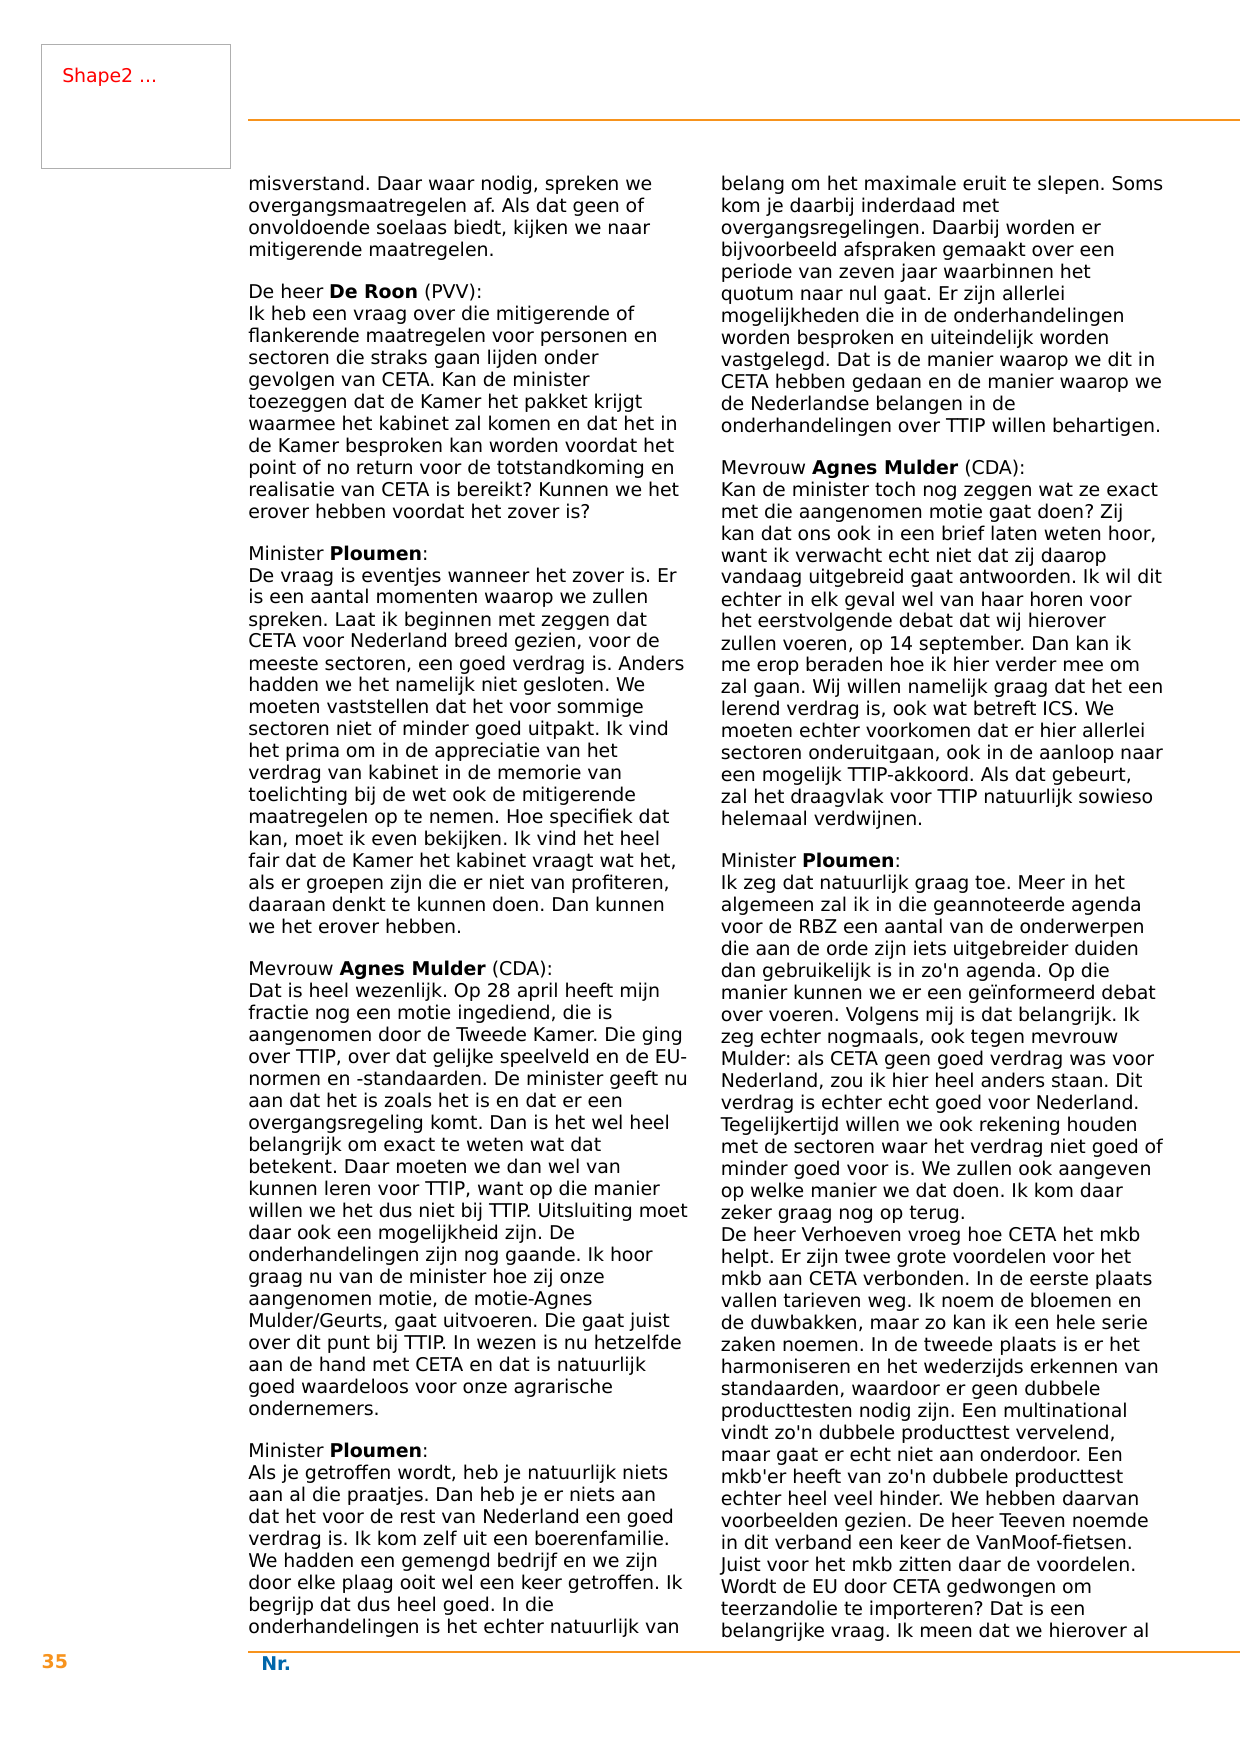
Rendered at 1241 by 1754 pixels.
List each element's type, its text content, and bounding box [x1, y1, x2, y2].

text misverstand. Daar waar nodig, spreken we overgangsmaatregelen af. Als dat geen of onvoldoende soelaas biedt, kijken we naar mitigerende maatregelen. [248, 173, 691, 261]
text Minister Ploumen: [721, 850, 1163, 872]
text De vraag is eventjes wanneer het zover is. Er is een aantal momenten waarop we zullen spreken. Laat ik beginnen met zeggen dat CETA voor Nederland breed gezien, voor de meeste sectoren, een goed verdrag is. Anders hadden we het namelijk niet gesloten. We moeten vaststellen dat het voor sommige sectoren niet of minder goed uitpakt. Ik vind het prima om in de appreciatie van het verdrag van kabinet in de memorie van toelichting bij de wet ook de mitigerende maatregelen op te nemen. Hoe specifiek dat kan, moet ik even bekijken. Ik vind het heel fair dat de Kamer het kabinet vraagt wat het, als er groepen zijn die er niet van profiteren, daaraan denkt te kunnen doen. Dan kunnen we het erover hebben. [248, 564, 691, 938]
text Minister Ploumen: [248, 542, 691, 564]
text Dat is heel wezenlijk. Op 28 april heeft mijn fractie nog een motie ingediend, die is aangenomen door de Tweede Kamer. Die ging over TTIP, over dat gelijke speelveld en de EU-normen en -standaarden. De minister geeft nu aan dat het is zoals het is en dat er een overgangsregeling komt. Dan is het wel heel belangrijk om exact te weten wat dat betekent. Daar moeten we dan wel van kunnen leren voor TTIP, want op die manier willen we het dus niet bij TTIP. Uitsluiting moet daar ook een mogelijkheid zijn. De onderhandelingen zijn nog gaande. Ik hoor graag nu van de minister hoe zij onze aangenomen motie, de motie-Agnes Mulder/Geurts, gaat uitvoeren. Die gaat juist over dit punt bij TTIP. In wezen is nu hetzelfde aan de hand met CETA en dat is natuurlijk goed waardeloos voor onze agrarische ondernemers. [248, 980, 691, 1420]
text Als je getroffen wordt, heb je natuurlijk niets aan al die praatjes. Dan heb je er niets aan dat het voor de rest van Nederland een goed verdrag is. Ik kom zelf uit een boerenfamilie. We hadden een gemengd bedrijf en we zijn door elke plaag ooit wel een keer getroffen. Ik begrijp dat dus heel goed. In die onderhandelingen is het echter natuurlijk van [248, 1462, 691, 1637]
text Ik zeg dat natuurlijk graag toe. Meer in het algemeen zal ik in die geannoteerde agenda voor de RBZ een aantal van de onderwerpen die aan de orde zijn iets uitgebreider duiden dan gebruikelijk is in zo'n agenda. Op die manier kunnen we er een geïnformeerd debat over voeren. Volgens mij is dat belangrijk. Ik zeg echter nogmaals, ook tegen mevrouw Mulder: als CETA geen goed verdrag was voor Nederland, zou ik hier heel anders staan. Dit verdrag is echter echt goed voor Nederland. Tegelijkertijd willen we ook rekening houden met de sectoren waar het verdrag niet goed of minder goed voor is. We zullen ook aangeven op welke manier we dat doen. Ik kom daar zeker graag nog op terug. [721, 872, 1163, 1224]
text belang om het maximale eruit te slepen. Soms kom je daarbij inderdaad met overgangsregelingen. Daarbij worden er bijvoorbeeld afspraken gemaakt over een periode van zeven jaar waarbinnen het quotum naar nul gaat. Er zijn allerlei mogelijkheden die in de onderhandelingen worden besproken en uiteindelijk worden vastgelegd. Dat is de manier waarop we dit in CETA hebben gedaan en de manier waarop we de Nederlandse belangen in de onderhandelingen over TTIP willen behartigen. [721, 173, 1163, 437]
text Minister Ploumen: [248, 1440, 691, 1462]
text De heer Verhoeven vroeg hoe CETA het mkb helpt. Er zijn twee grote voordelen voor het mkb aan CETA verbonden. In de eerste plaats vallen tarieven weg. Ik noem de bloemen en de duwbakken, maar zo kan ik een hele serie zaken noemen. In de tweede plaats is er het harmoniseren en het wederzijds erkennen van standaarden, waardoor er geen dubbele producttesten nodig zijn. Een multinational vindt zo'n dubbele producttest vervelend, maar gaat er echt niet aan onderdoor. Een mkb'er heeft van zo'n dubbele producttest echter heel veel hinder. We hebben daarvan voorbeelden gezien. De heer Teeven noemde in dit verband een keer de VanMoof-fietsen. Juist voor het mkb zitten daar de voordelen. [721, 1224, 1163, 1576]
text De heer De Roon (PVV): [248, 281, 691, 303]
text Kan de minister toch nog zeggen wat ze exact met die aangenomen motie gaat doen? Zij kan dat ons ook in een brief laten weten hoor, want ik verwacht echt niet dat zij daarop vandaag uitgebreid gaat antwoorden. Ik wil dit echter in elk geval wel van haar horen voor het eerstvolgende debat dat wij hierover zullen voeren, op 14 september. Dan kan ik me erop beraden hoe ik hier verder mee om zal gaan. Wij willen namelijk graag dat het een lerend verdrag is, ook wat betreft ICS. We moeten echter voorkomen dat er hier allerlei sectoren onderuitgaan, ook in de aanloop naar een mogelijk TTIP-akkoord. Als dat gebeurt, zal het draagvlak voor TTIP natuurlijk sowieso helemaal verdwijnen. [721, 478, 1163, 830]
text Ik heb een vraag over die mitigerende of flankerende maatregelen voor personen en sectoren die straks gaan lijden onder gevolgen van CETA. Kan de minister toezeggen dat de Kamer het pakket krijgt waarmee het kabinet zal komen en dat het in de Kamer besproken kan worden voordat het point of no return voor de totstandkoming en realisatie van CETA is bereikt? Kunnen we het erover hebben voordat het zover is? [248, 303, 691, 522]
text Wordt de EU door CETA gedwongen om teerzandolie te importeren? Dat is een belangrijke vraag. Ik meen dat we hierover al [721, 1576, 1163, 1641]
text Mevrouw Agnes Mulder (CDA): [248, 958, 691, 980]
text Mevrouw Agnes Mulder (CDA): [721, 457, 1163, 478]
